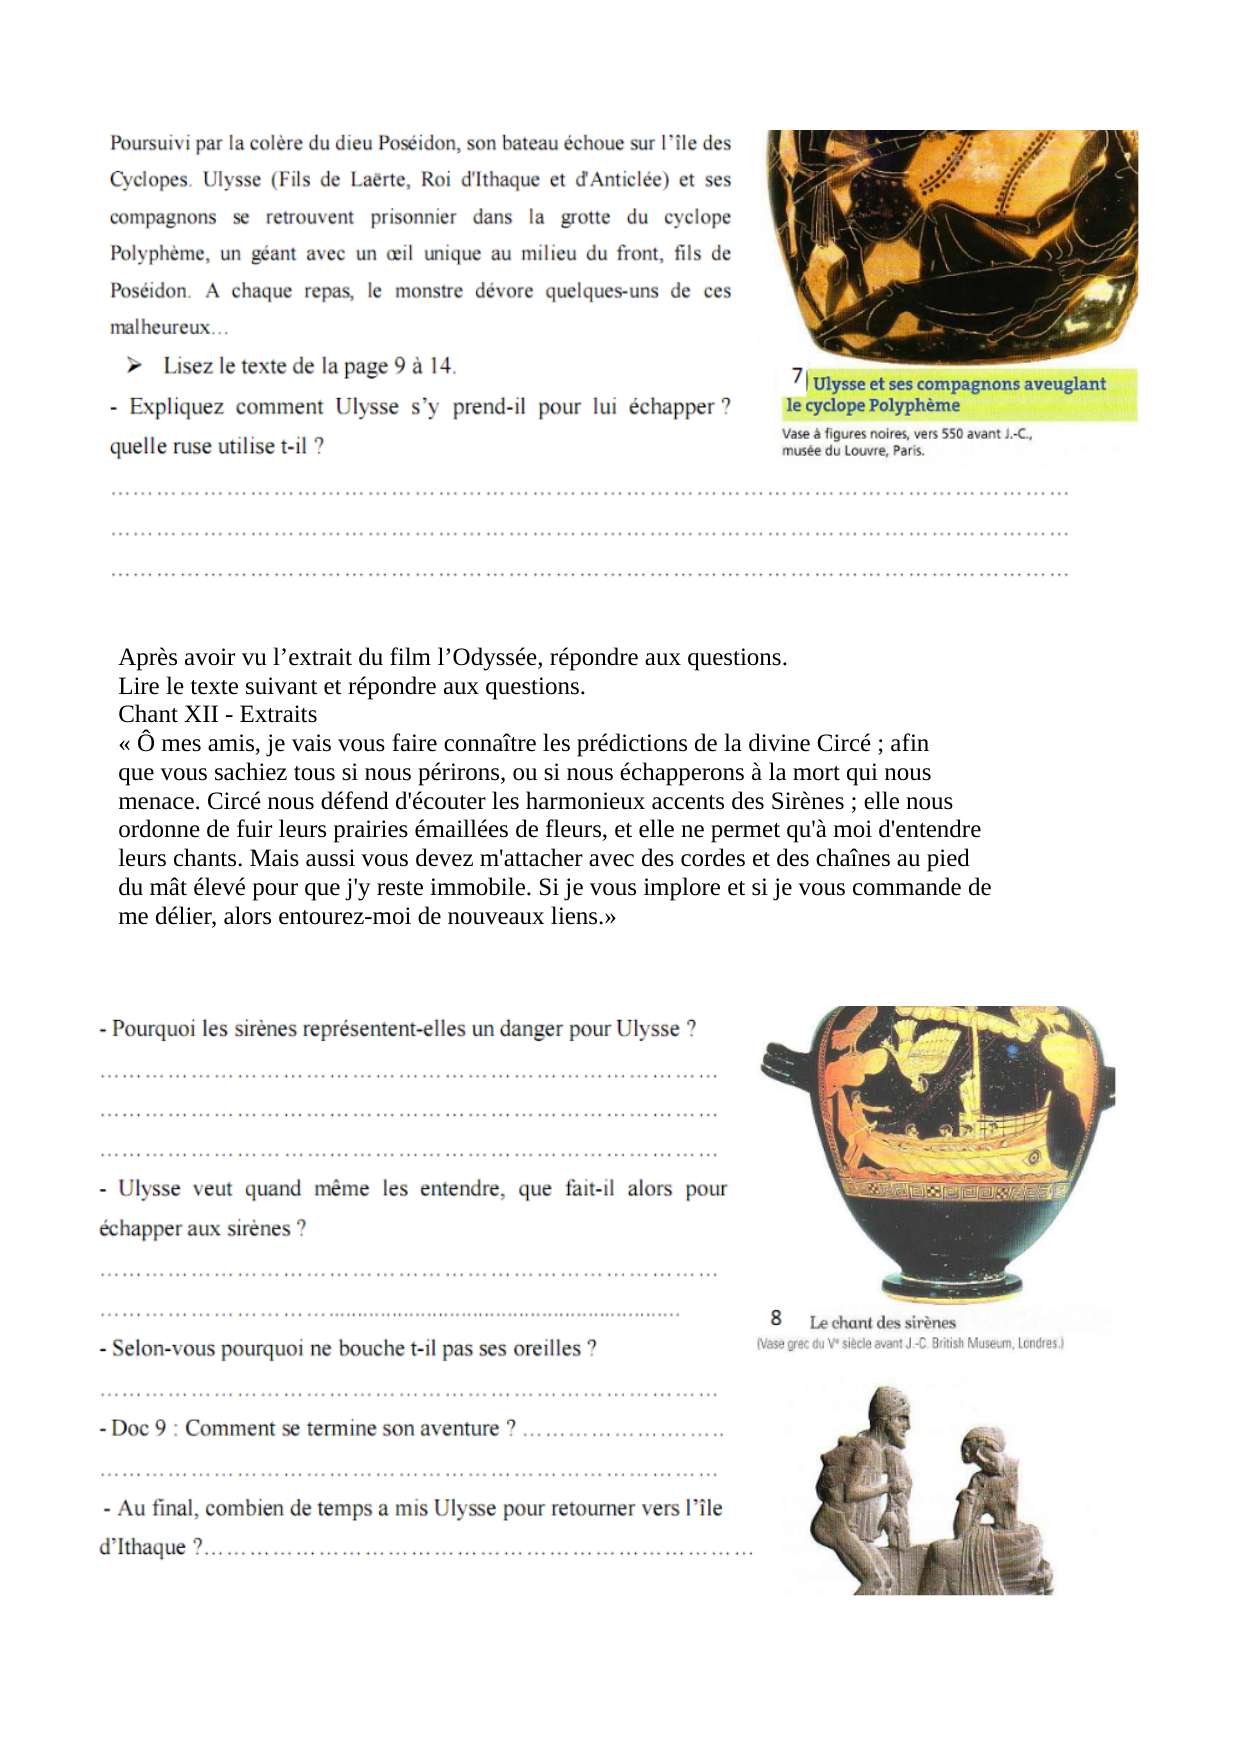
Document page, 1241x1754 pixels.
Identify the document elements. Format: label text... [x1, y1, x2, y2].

text me délier, alors entourez-moi de nouveaux liens.» [118, 901, 1122, 929]
text leurs chants. Mais aussi vous devez m'attacher avec des cordes et des chaînes au pied [118, 843, 1122, 872]
text Chant XII - Extraits [118, 699, 1122, 728]
text ordonne de fuir leurs prairies émaillées de fleurs, et elle ne permet qu'à moi d'entendre [118, 814, 1122, 843]
text « Ô mes amis, je vais vous faire connaître les prédictions de la divine Circé ; afin [118, 728, 1122, 757]
text Lire le texte suivant et répondre aux questions. [118, 671, 1122, 699]
text Après avoir vu l’extrait du film l’Odyssée, répondre aux questions. [118, 642, 1122, 671]
text du mât élevé pour que j'y reste immobile. Si je vous implore et si je vous commande de [118, 872, 1122, 901]
picture [99, 130, 1139, 614]
text que vous sachiez tous si nous périrons, ou si nous échapperons à la mort qui nous [118, 757, 1122, 786]
text menace. Circé nous défend d'écouter les harmonieux accents des Sirènes ; elle nous [118, 786, 1122, 814]
picture [76, 1006, 1116, 1619]
